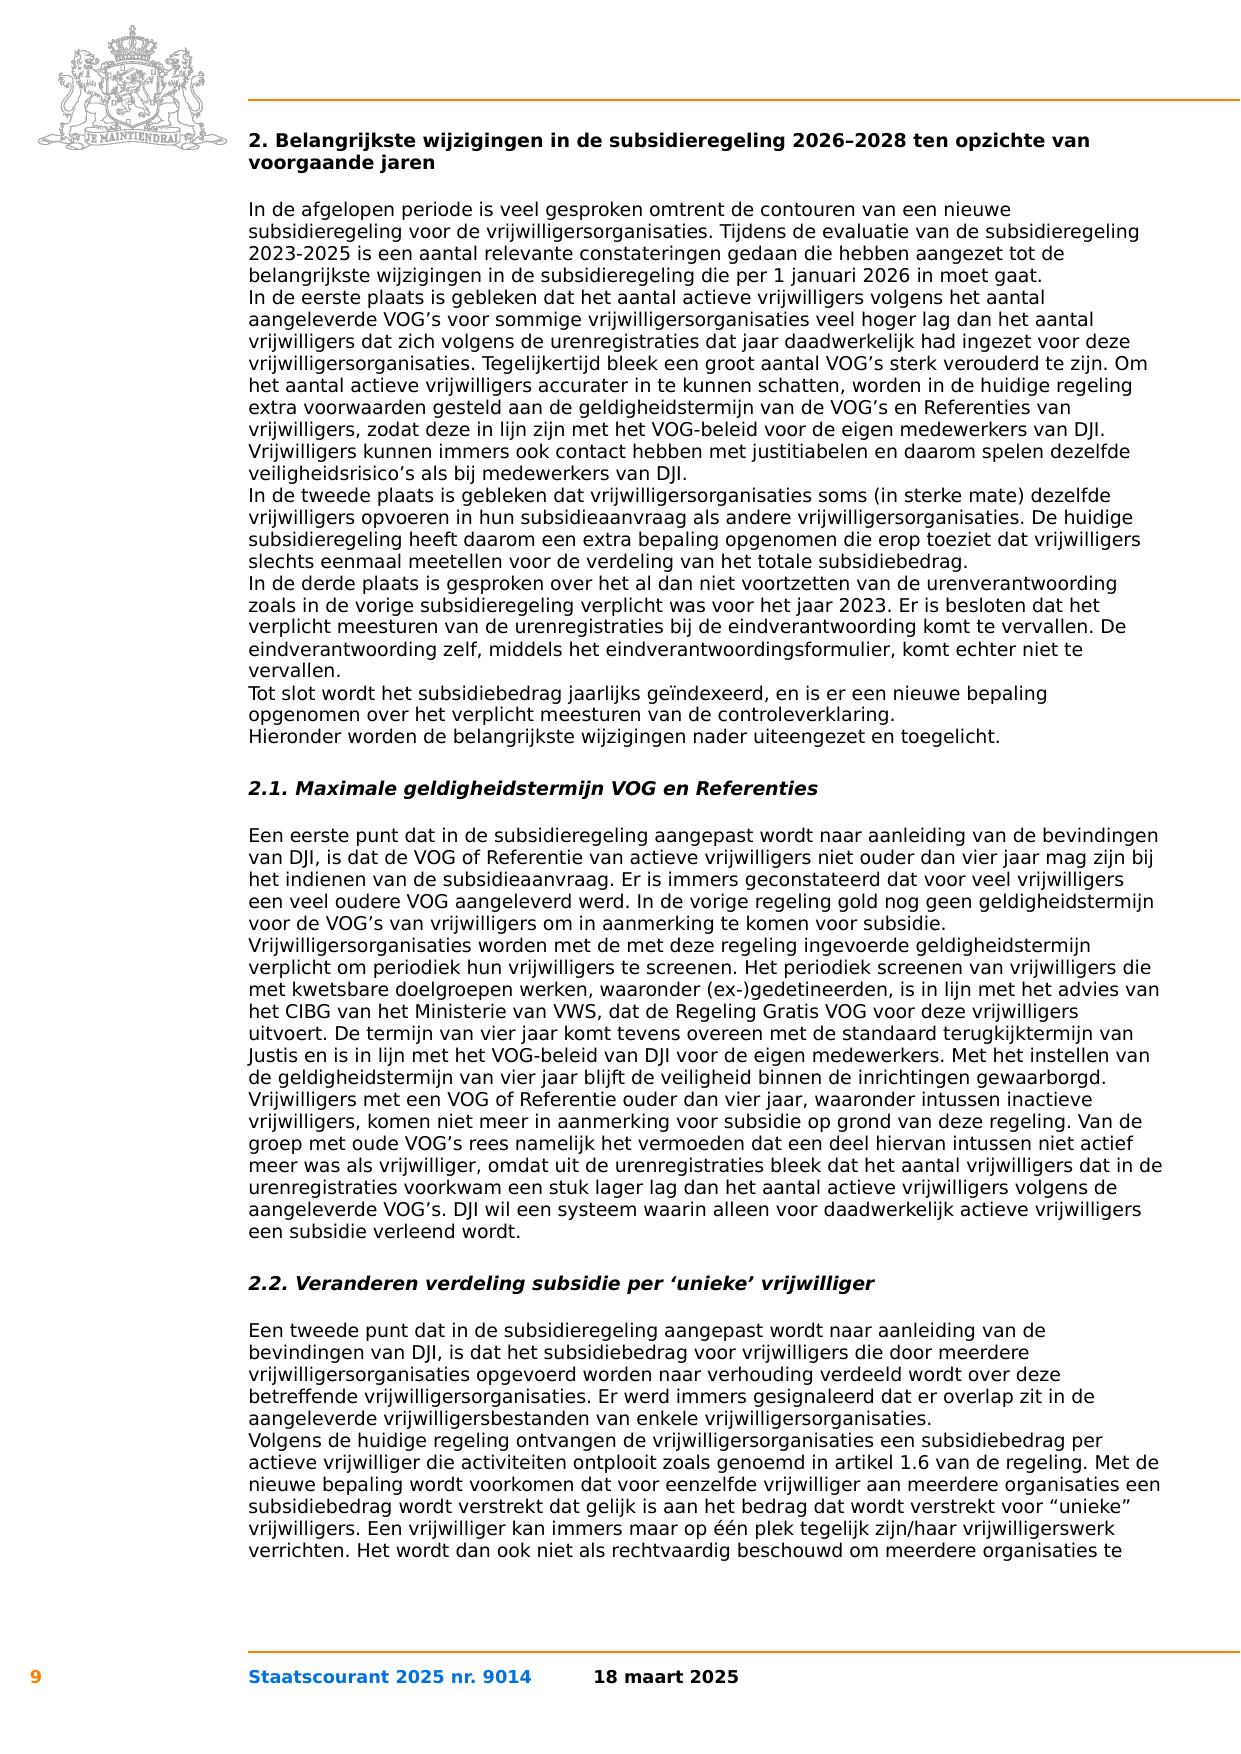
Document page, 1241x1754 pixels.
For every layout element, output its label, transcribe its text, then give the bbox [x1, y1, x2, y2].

text In de tweede plaats is gebleken dat vrijwilligersorganisaties soms (in sterke mate) dezelfde vrijwilligers opvoeren in hun subsidieaanvraag als andere vrijwilligersorganisaties. De huidige subsidieregeling heeft daarom een extra bepaling opgenomen die erop toeziet dat vrijwilligers slechts eenmaal meetellen voor de verdeling van het totale subsidiebedrag. [248, 484, 1163, 572]
text Volgens de huidige regeling ontvangen de vrijwilligersorganisaties een subsidiebedrag per actieve vrijwilliger die activiteiten ontplooit zoals genoemd in artikel 1.6 van de regeling. Met de nieuwe bepaling wordt voorkomen dat voor eenzelfde vrijwilliger aan meerdere organisaties een subsidiebedrag wordt verstrekt dat gelijk is aan het bedrag dat wordt verstrekt voor “unieke” vrijwilligers. Een vrijwilliger kan immers maar op één plek tegelijk zijn/haar vrijwilligerswerk verrichten. Het wordt dan ook niet als rechtvaardig beschouwd om meerdere organisaties te [248, 1430, 1163, 1562]
text Vrijwilligers met een VOG of Referentie ouder dan vier jaar, waaronder intussen inactieve vrijwilligers, komen niet meer in aanmerking voor subsidie op grond van deze regeling. Van de groep met oude VOG’s rees namelijk het vermoeden dat een deel hiervan intussen niet actief meer was als vrijwilliger, omdat uit de urenregistraties bleek dat het aantal vrijwilligers dat in de urenregistraties voorkwam een stuk lager lag dan het aantal actieve vrijwilligers volgens de aangeleverde VOG’s. DJI wil een systeem waarin alleen voor daadwerkelijk actieve vrijwilligers een subsidie verleend wordt. [248, 1089, 1163, 1243]
text Een eerste punt dat in de subsidieregeling aangepast wordt naar aanleiding van de bevindingen van DJI, is dat de VOG of Referentie van actieve vrijwilligers niet ouder dan vier jaar mag zijn bij het indienen van de subsidieaanvraag. Er is immers geconstateerd dat voor veel vrijwilligers een veel oudere VOG aangeleverd werd. In de vorige regeling gold nog geen geldigheidstermijn voor de VOG’s van vrijwilligers om in aanmerking te komen voor subsidie. Vrijwilligersorganisaties worden met de met deze regeling ingevoerde geldigheidstermijn verplicht om periodiek hun vrijwilligers te screenen. Het periodiek screenen van vrijwilligers die met kwetsbare doelgroepen werken, waaronder (ex-)gedetineerden, is in lijn met het advies van het CIBG van het Ministerie van VWS, dat de Regeling Gratis VOG voor deze vrijwilligers uitvoert. De termijn van vier jaar komt tevens overeen met de standaard terugkijktermijn van Justis en is in lijn met het VOG-beleid van DJI voor de eigen medewerkers. Met het instellen van de geldigheidstermijn van vier jaar blijft de veiligheid binnen de inrichtingen gewaarborgd. [248, 825, 1163, 1089]
subtitle 2.2. Veranderen verdeling subsidie per ‘unieke’ vrijwilliger [248, 1273, 1163, 1295]
picture [38, 25, 227, 150]
text Tot slot wordt het subsidiebedrag jaarlijks geïndexeerd, en is er een nieuwe bepaling opgenomen over het verplicht meesturen van de controleverklaring. [248, 682, 1163, 726]
subtitle 2. Belangrijkste wijzigingen in de subsidieregeling 2026–2028 ten opzichte van voorgaande jaren [248, 130, 1163, 174]
text In de eerste plaats is gebleken dat het aantal actieve vrijwilligers volgens het aantal aangeleverde VOG’s voor sommige vrijwilligersorganisaties veel hoger lag dan het aantal vrijwilligers dat zich volgens de urenregistraties dat jaar daadwerkelijk had ingezet voor deze vrijwilligersorganisaties. Tegelijkertijd bleek een groot aantal VOG’s sterk verouderd te zijn. Om het aantal actieve vrijwilligers accurater in te kunnen schatten, worden in de huidige regeling extra voorwaarden gesteld aan de geldigheidstermijn van de VOG’s en Referenties van vrijwilligers, zodat deze in lijn zijn met het VOG-beleid voor de eigen medewerkers van DJI. Vrijwilligers kunnen immers ook contact hebben met justitiabelen en daarom spelen dezelfde veiligheidsrisico’s als bij medewerkers van DJI. [248, 287, 1163, 484]
text Een tweede punt dat in de subsidieregeling aangepast wordt naar aanleiding van de bevindingen van DJI, is dat het subsidiebedrag voor vrijwilligers die door meerdere vrijwilligersorganisaties opgevoerd worden naar verhouding verdeeld wordt over deze betreffende vrijwilligersorganisaties. Er werd immers gesignaleerd dat er overlap zit in de aangeleverde vrijwilligersbestanden van enkele vrijwilligersorganisaties. [248, 1320, 1163, 1430]
subtitle 2.1. Maximale geldigheidstermijn VOG en Referenties [248, 778, 1163, 800]
text In de derde plaats is gesproken over het al dan niet voortzetten van de urenverantwoording zoals in de vorige subsidieregeling verplicht was voor het jaar 2023. Er is besloten dat het verplicht meesturen van de urenregistraties bij de eindverantwoording komt te vervallen. De eindverantwoording zelf, middels het eindverantwoordingsformulier, komt echter niet te vervallen. [248, 572, 1163, 682]
text In de afgelopen periode is veel gesproken omtrent de contouren van een nieuwe subsidieregeling voor de vrijwilligersorganisaties. Tijdens de evaluatie van de subsidieregeling 2023-2025 is een aantal relevante constateringen gedaan die hebben aangezet tot de belangrijkste wijzigingen in de subsidieregeling die per 1 januari 2026 in moet gaat. [248, 199, 1163, 287]
text Hieronder worden de belangrijkste wijzigingen nader uiteengezet en toegelicht. [248, 726, 1163, 748]
